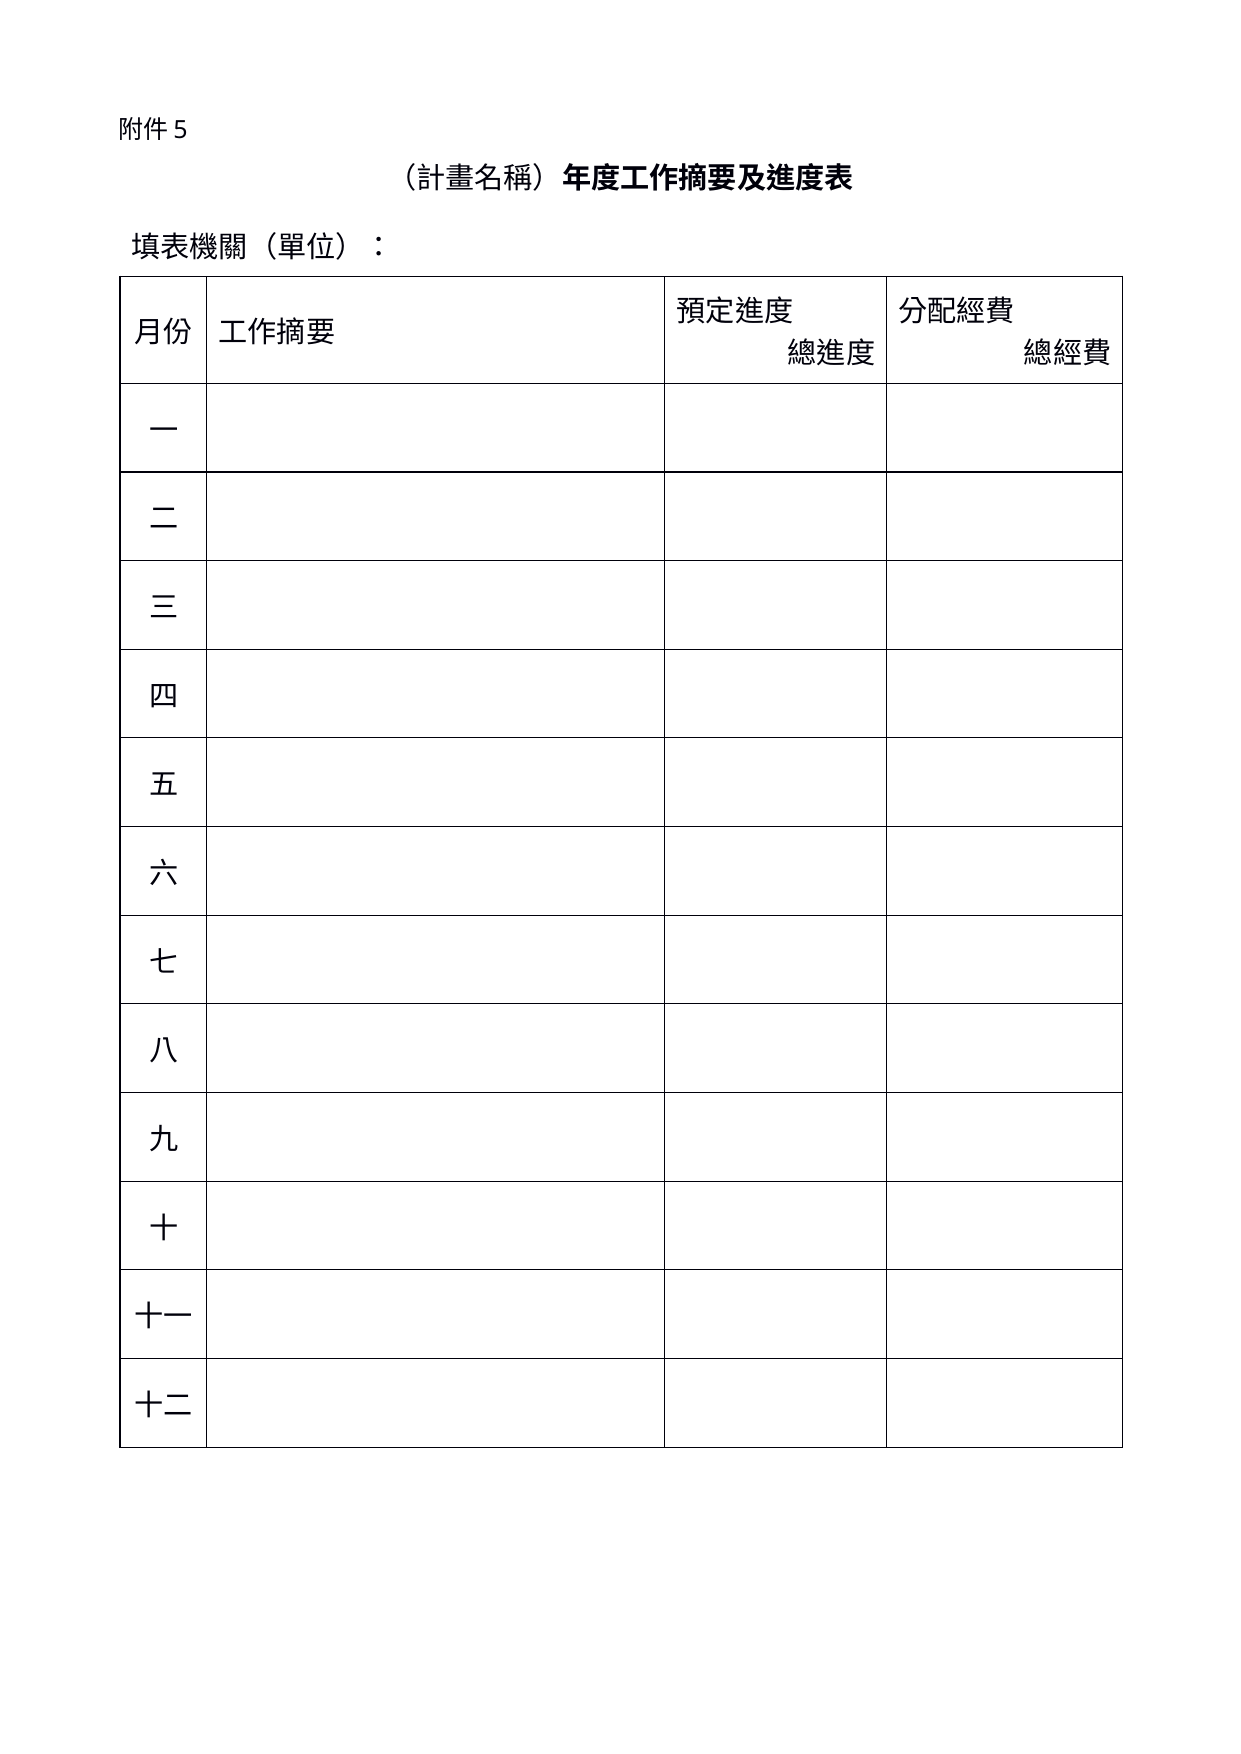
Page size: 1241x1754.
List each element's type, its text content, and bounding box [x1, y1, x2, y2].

table_cell [207, 1359, 664, 1446]
table_cell 九 [121, 1093, 206, 1181]
table_cell [887, 473, 1122, 560]
table_header 預定進度 總進度 [665, 277, 886, 383]
text 填表機關（單位）： [131, 214, 1122, 268]
table_cell [207, 916, 664, 1003]
table_cell [665, 650, 886, 737]
table_cell [665, 916, 886, 1003]
table_cell 六 [121, 827, 206, 914]
table_cell 二 [121, 473, 206, 560]
table_cell [207, 1004, 664, 1092]
table_cell [665, 1093, 886, 1181]
table_cell [887, 1004, 1122, 1092]
table_cell [665, 1270, 886, 1358]
table_cell [887, 1270, 1122, 1358]
table_cell 八 [121, 1004, 206, 1092]
table_cell 十一 [121, 1270, 206, 1358]
table_cell [887, 384, 1122, 471]
table_cell [665, 1359, 886, 1446]
table_cell [207, 473, 664, 560]
table_cell 十二 [121, 1359, 206, 1446]
table_cell 七 [121, 916, 206, 1003]
text （計畫名稱）年度工作摘要及進度表 [118, 168, 1122, 193]
table_cell [887, 1093, 1122, 1181]
table_cell [887, 738, 1122, 826]
table_cell [207, 1270, 664, 1358]
table_cell [665, 738, 886, 826]
table_cell [887, 1182, 1122, 1269]
table_cell [207, 738, 664, 826]
table_cell [665, 1182, 886, 1269]
table_header 分配經費 總經費 [887, 277, 1122, 383]
table_cell [887, 650, 1122, 737]
table_cell 十 [121, 1182, 206, 1269]
table_cell [665, 384, 886, 471]
table_cell [207, 1093, 664, 1181]
table_cell [207, 561, 664, 649]
table_cell [665, 1004, 886, 1092]
table_cell 五 [121, 738, 206, 826]
table_cell 一 [121, 384, 206, 471]
table_cell [207, 384, 664, 471]
table_cell [665, 827, 886, 914]
table_cell [665, 561, 886, 649]
table_cell [887, 1359, 1122, 1446]
table_cell [887, 827, 1122, 914]
text 附件5 [118, 118, 1122, 143]
table_cell [207, 827, 664, 914]
table_cell [887, 916, 1122, 1003]
table_cell 三 [121, 561, 206, 649]
table_header 工作摘要 [207, 277, 664, 383]
table_cell [665, 473, 886, 560]
table_cell [207, 650, 664, 737]
table_cell [887, 561, 1122, 649]
table_cell [207, 1182, 664, 1269]
table_cell 四 [121, 650, 206, 737]
table_header 月份 [121, 277, 206, 383]
